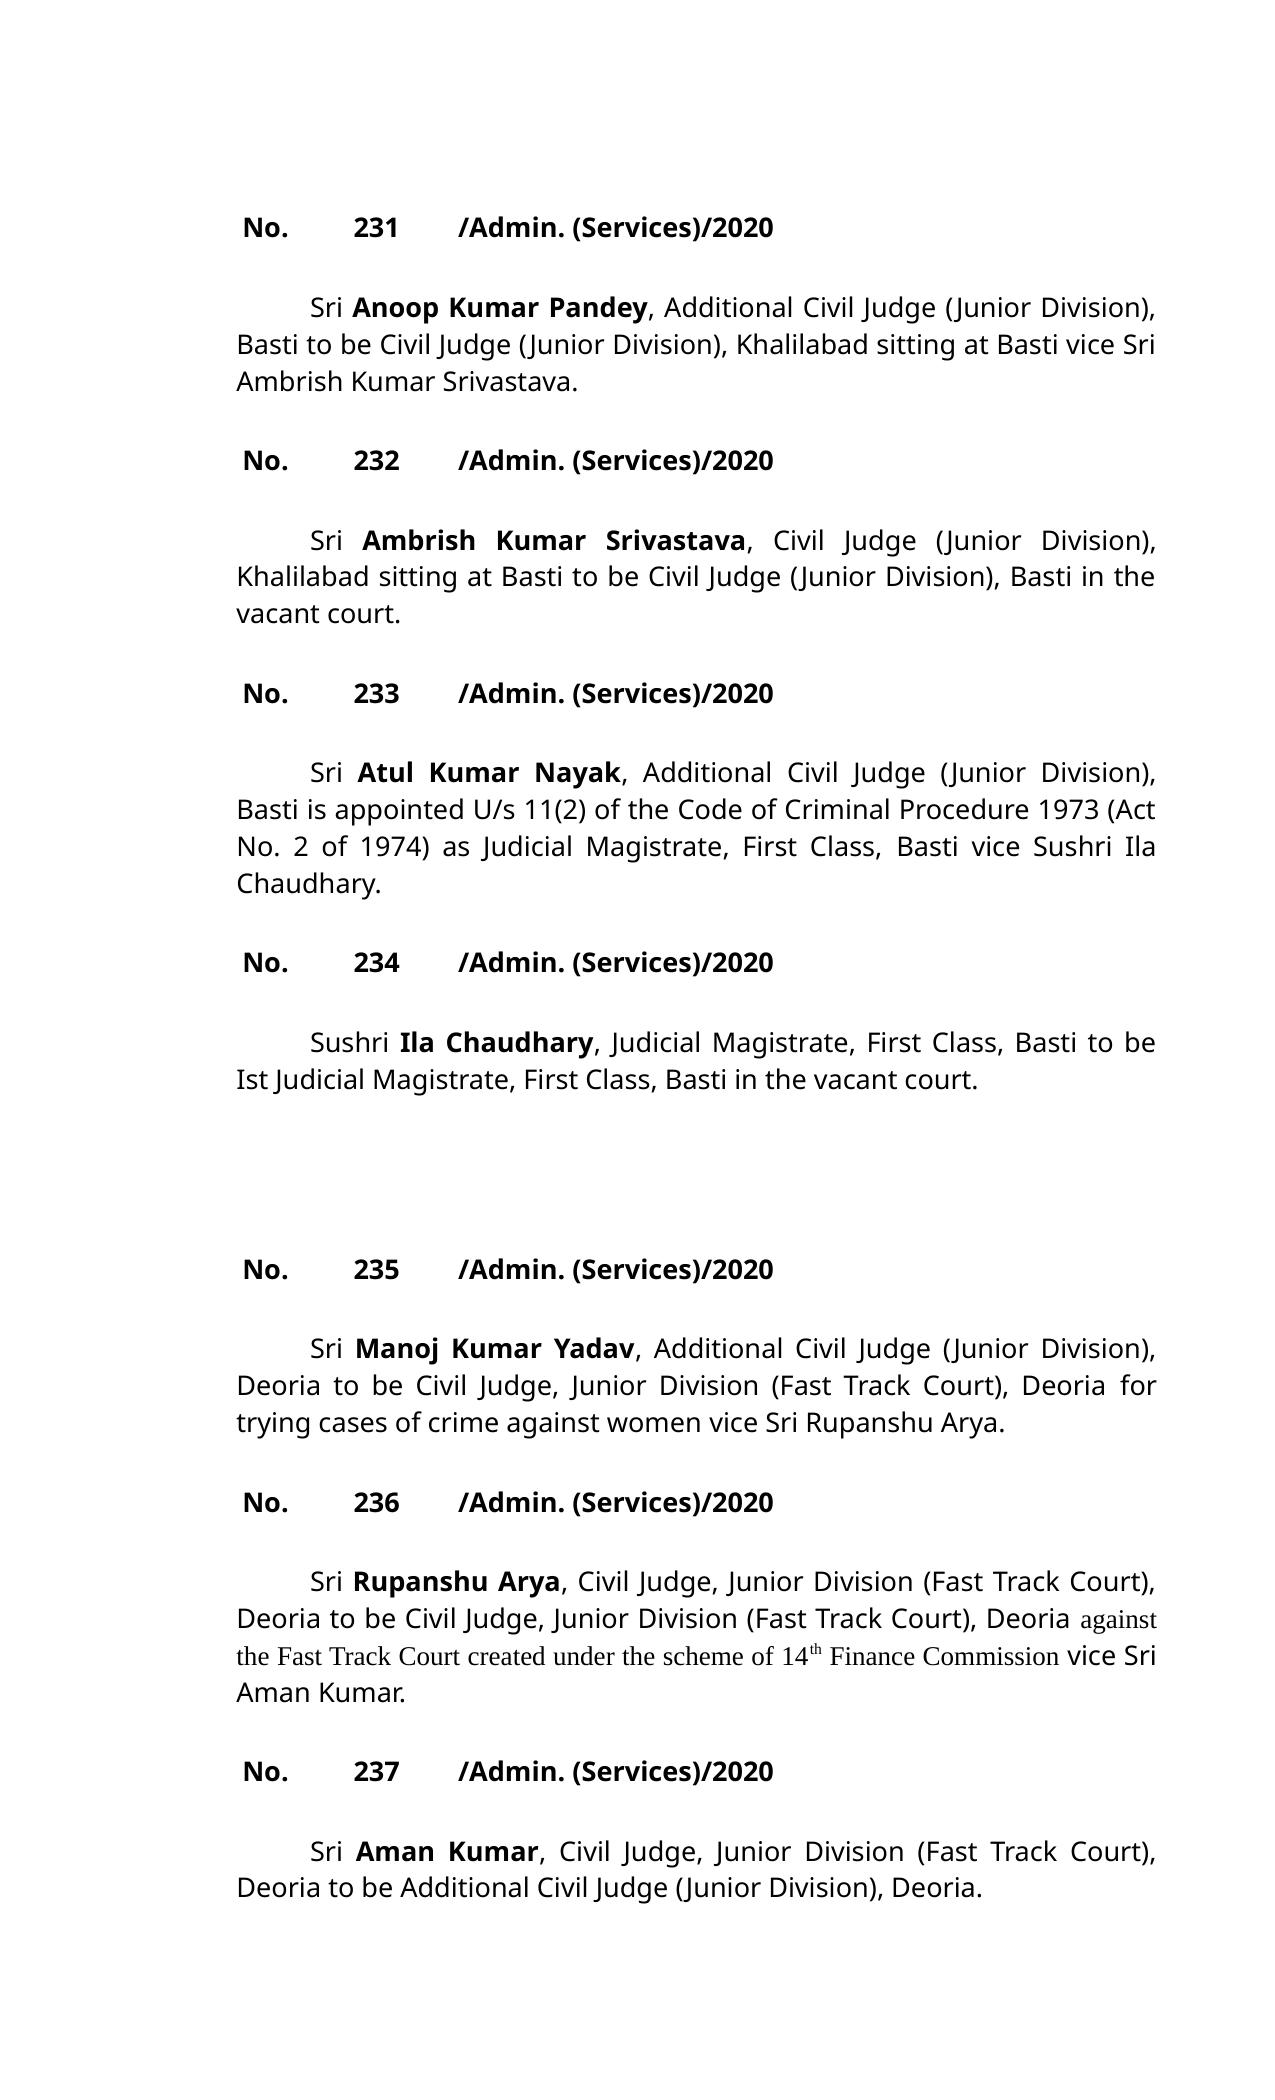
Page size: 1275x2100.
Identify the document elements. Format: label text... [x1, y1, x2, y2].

table_header No. [236, 938, 310, 986]
table_header /Admin. (Services)/2020 [452, 1245, 795, 1293]
table_header /Admin. (Services)/2020 [452, 436, 795, 484]
table_header No. [236, 1477, 310, 1526]
text Sri Manoj Kumar Yadav, Additional Civil Judge (Junior Division), Deoria to be Civil Judge, Junior Division (Fast Track Court), Deoria for trying cases of crime against women vice Sri Rupanshu Arya. [236, 1330, 1157, 1440]
table_header [310, 669, 452, 717]
table_header /Admin. (Services)/2020 [452, 203, 795, 251]
table_header /Admin. (Services)/2020 [452, 669, 795, 717]
table_header [310, 1747, 452, 1795]
text Sri Ambrish Kumar Srivastava, Civil Judge (Junior Division), Khalilabad sitting at Basti to be Civil Judge (Junior Division), Basti in the vacant court. [236, 521, 1157, 632]
text Sushri Ila Chaudhary, Judicial Magistrate, First Class, Basti to be Ist Judicial Magistrate, First Class, Basti in the vacant court. [236, 1023, 1157, 1097]
table_header No. [236, 203, 310, 251]
table_header No. [236, 1747, 310, 1795]
text Sri Rupanshu Arya, Civil Judge, Junior Division (Fast Track Court), Deoria to be Civil Judge, Junior Division (Fast Track Court), Deoria against the Fast Track Court created under the scheme of 14th Finance Commission vice Sri Aman Kumar. [236, 1562, 1157, 1710]
table_header No. [236, 436, 310, 484]
table_header [310, 1245, 452, 1293]
table_header /Admin. (Services)/2020 [452, 1747, 795, 1795]
text Sri Atul Kumar Nayak, Additional Civil Judge (Junior Division), Basti is appointed U/s 11(2) of the Code of Criminal Procedure 1973 (Act No. 2 of 1974) as Judicial Magistrate, First Class, Basti vice Sushri Ila Chaudhary. [236, 754, 1157, 901]
text Sri Aman Kumar, Civil Judge, Junior Division (Fast Track Court), Deoria to be Additional Civil Judge (Junior Division), Deoria. [236, 1832, 1157, 1906]
table_header [310, 938, 452, 986]
table_header /Admin. (Services)/2020 [452, 1477, 795, 1526]
table_header [310, 436, 452, 484]
table_header No. [236, 1245, 310, 1293]
table_header [310, 203, 452, 251]
table_header No. [236, 669, 310, 717]
table_header /Admin. (Services)/2020 [452, 938, 795, 986]
table_header [310, 1477, 452, 1526]
text Sri Anoop Kumar Pandey, Additional Civil Judge (Junior Division), Basti to be Civil Judge (Junior Division), Khalilabad sitting at Basti vice Sri Ambrish Kumar Srivastava. [236, 288, 1157, 399]
